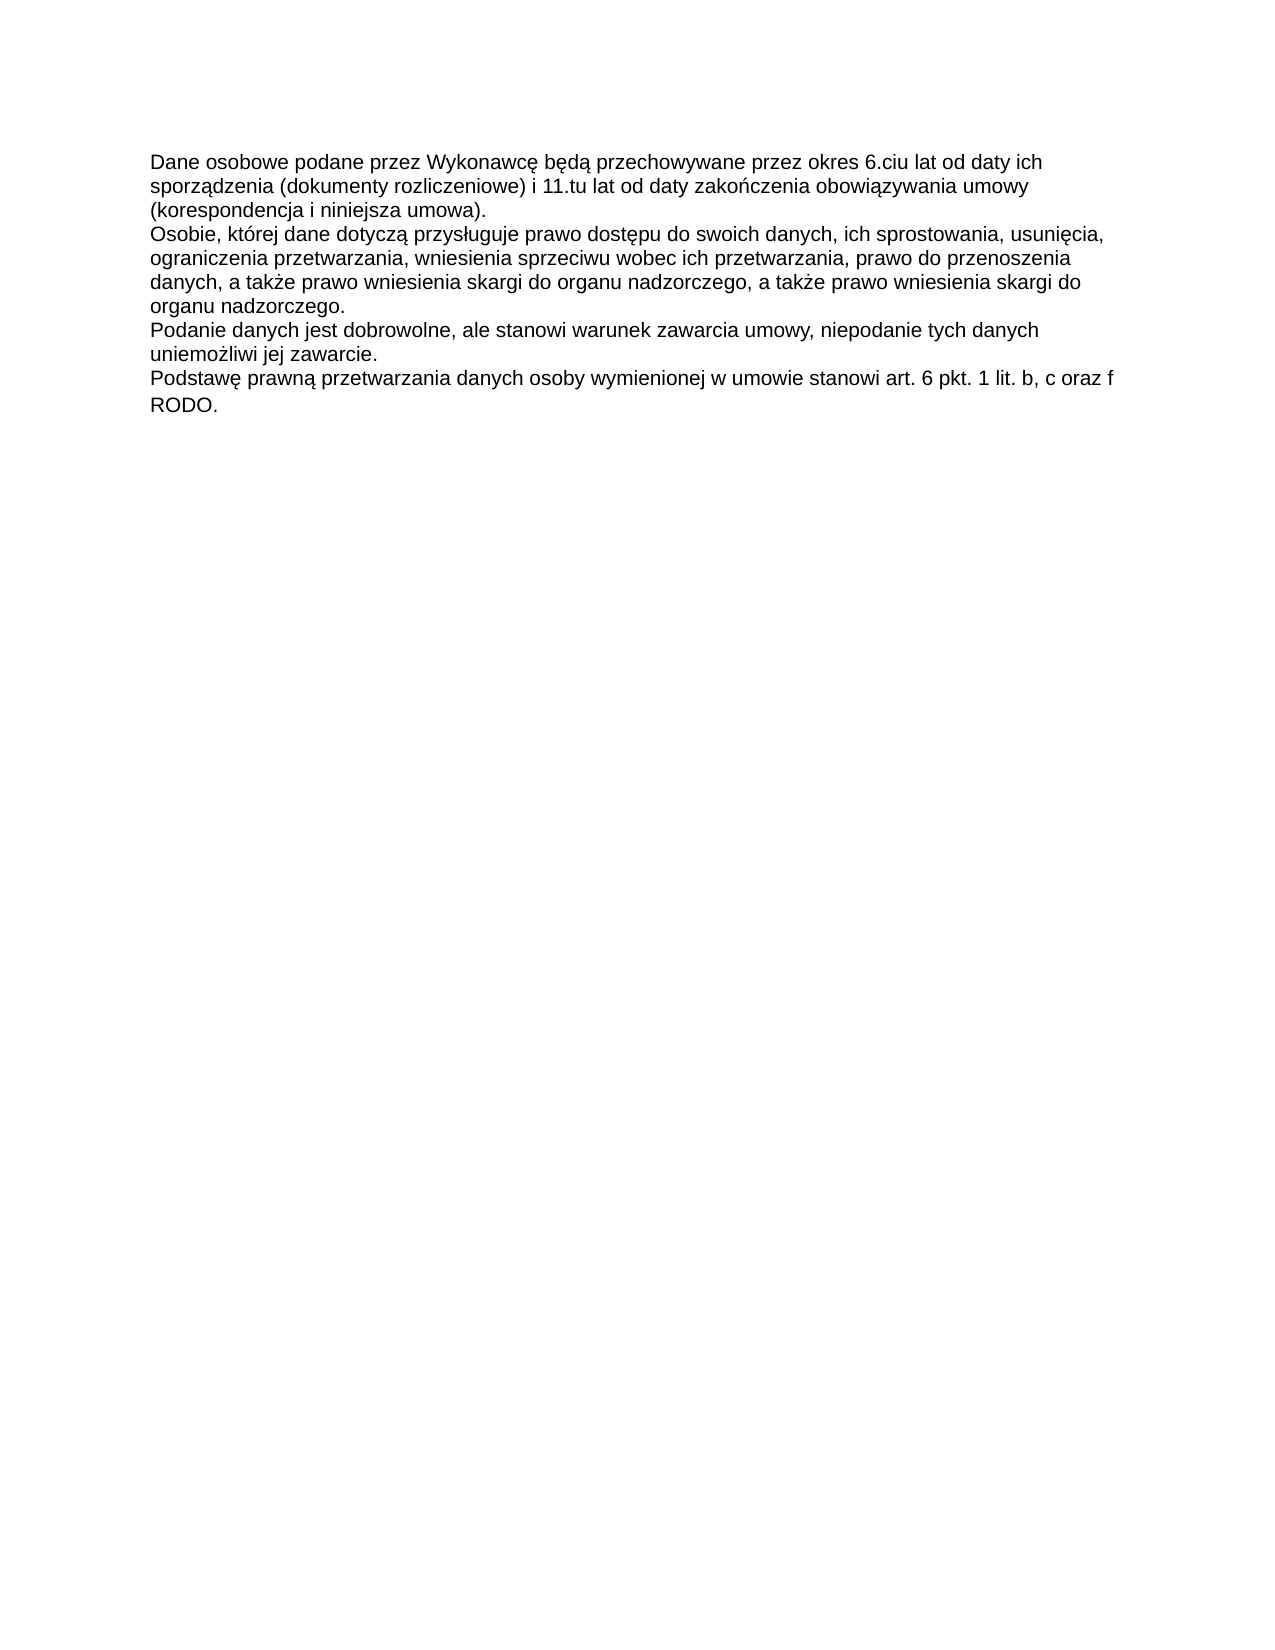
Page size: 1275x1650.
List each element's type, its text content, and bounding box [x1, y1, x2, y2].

text Podanie danych jest dobrowolne, ale stanowi warunek zawarcia umowy, niepodanie tych danych uniemożliwi jej zawarcie. [150, 318, 1125, 366]
text Podstawę prawną przetwarzania danych osoby wymienionej w umowie stanowi art. 6 pkt. 1 lit. b, c oraz f RODO. [150, 366, 1125, 417]
text Osobie, której dane dotyczą przysługuje prawo dostępu do swoich danych, ich sprostowania, usunięcia, ograniczenia przetwarzania, wniesienia sprzeciwu wobec ich przetwarzania, prawo do przenoszenia danych, a także prawo wniesienia skargi do organu nadzorczego, a także prawo wniesienia skargi do organu nadzorczego. [150, 222, 1125, 318]
text Dane osobowe podane przez Wykonawcę będą przechowywane przez okres 6.ciu lat od daty ich sporządzenia (dokumenty rozliczeniowe) i 11.tu lat od daty zakończenia obowiązywania umowy (korespondencja i niniejsza umowa). [150, 150, 1125, 222]
